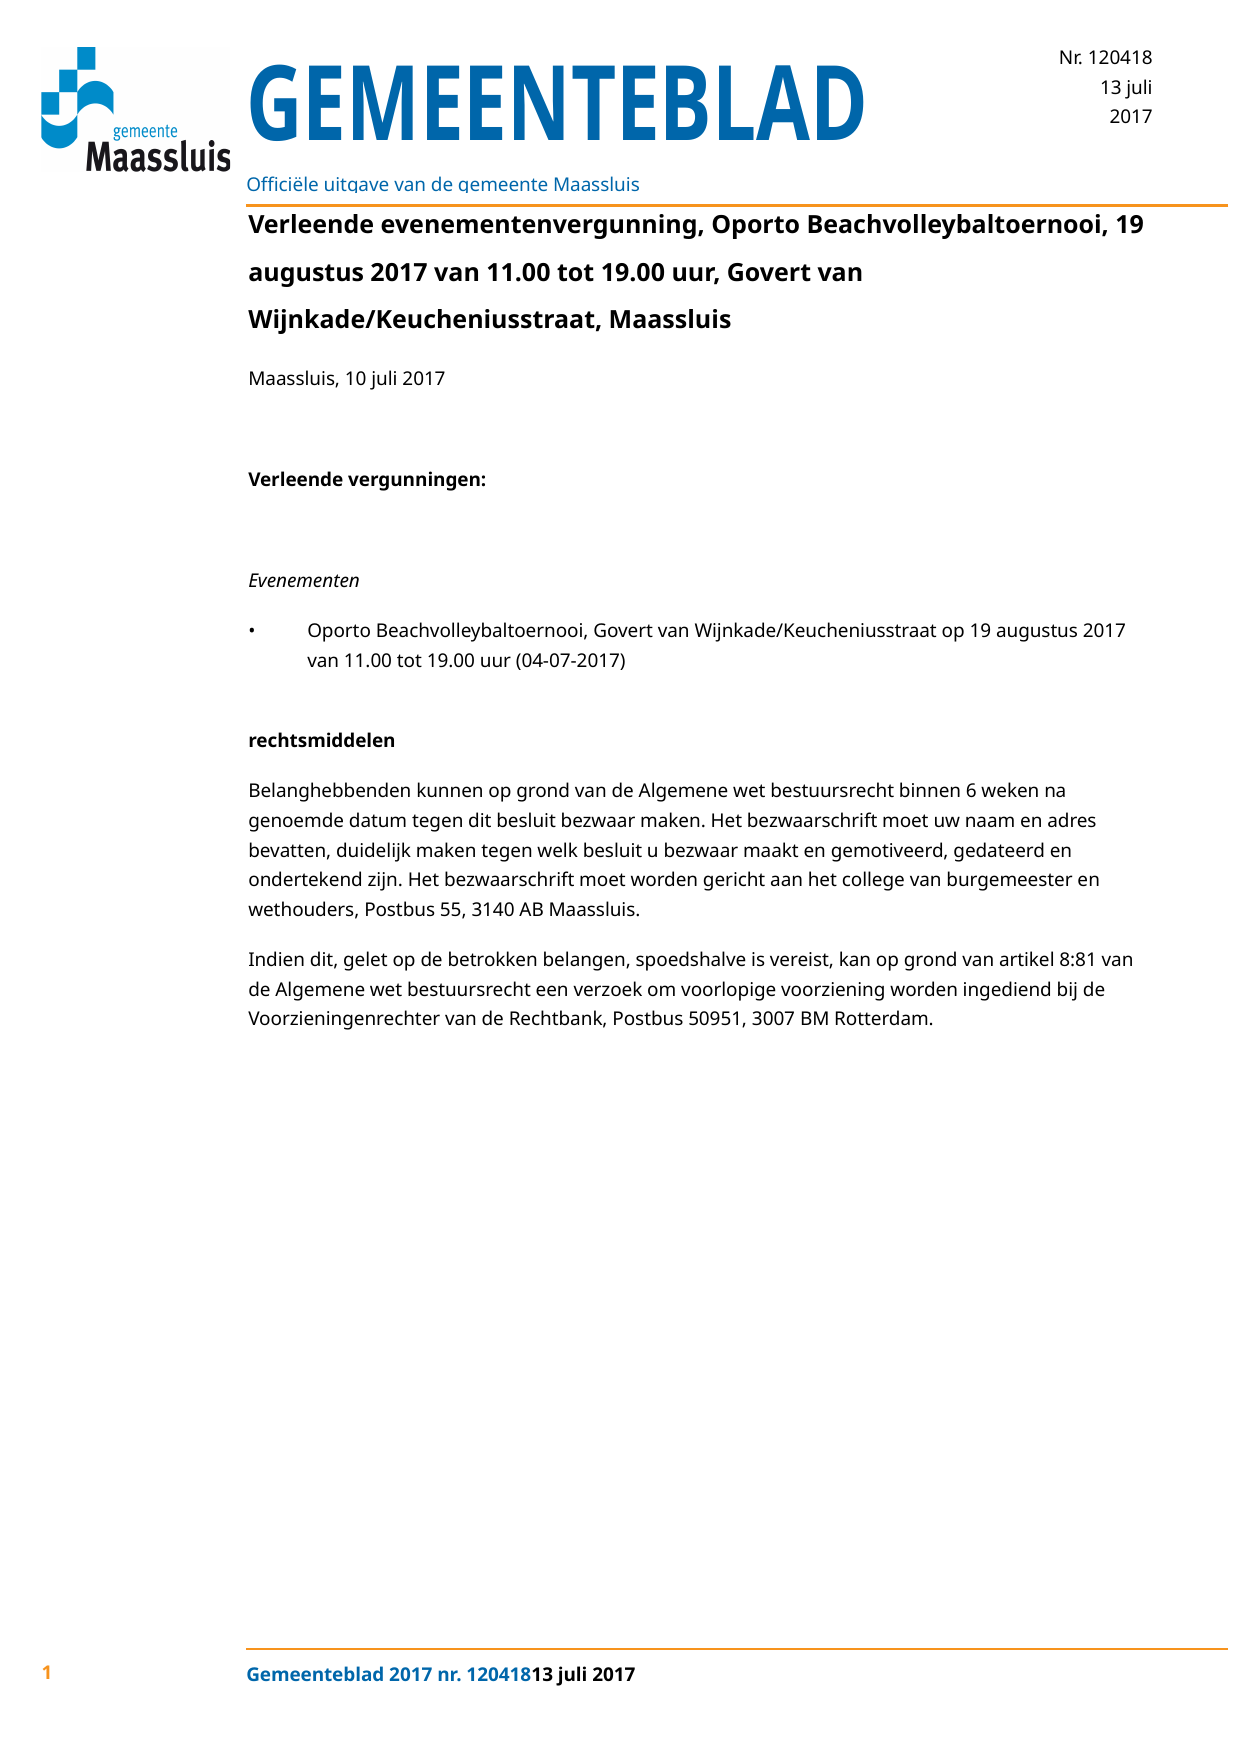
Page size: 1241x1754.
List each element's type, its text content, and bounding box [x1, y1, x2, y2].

list Oporto Beachvolleybaltoernooi, Govert van Wijnkade/Keucheniusstraat op 19 augustus 2017 van 11.00 tot 19.00 uur (04-07-2017) [248, 618, 1152, 673]
text Indien dit, gelet op de betrokken belangen, spoedshalve is vereist, kan op grond van artikel 8:81 van de Algemene wet bestuursrecht een verzoek om voorlopige voorziening worden ingediend bij de Voorzieningenrechter van de Rechtbank, Postbus 50951, 3007 BM Rotterdam. [248, 946, 1152, 1031]
text Verleende vergunningen: [248, 466, 1152, 492]
text Maassluis, 10 juli 2017 [248, 366, 1152, 391]
text Evenementen [248, 567, 1152, 593]
picture [41, 47, 77, 92]
text Belanghebbenden kunnen op grond van de Algemene wet bestuursrecht binnen 6 weken na genoemde datum tegen dit besluit bezwaar maken. Het bezwaarschrift moet uw naam en adres bevatten, duidelijk maken tegen welk besluit u bezwaar maakt en gemotiveerd, gedateerd en ondertekend zijn. Het bezwaarschrift moet worden gericht aan het college van burgemeester en wethouders, Postbus 55, 3140 AB Maassluis. [248, 778, 1152, 922]
text Verleende evenementenvergunning, Oporto Beachvolleybaltoernooi, 19 augustus 2017 van 11.00 tot 19.00 uur, Govert van Wijnkade/Keucheniusstraat, Maassluis [248, 207, 1152, 336]
picture [41, 47, 231, 172]
text rechtsmiddelen [248, 727, 1152, 753]
